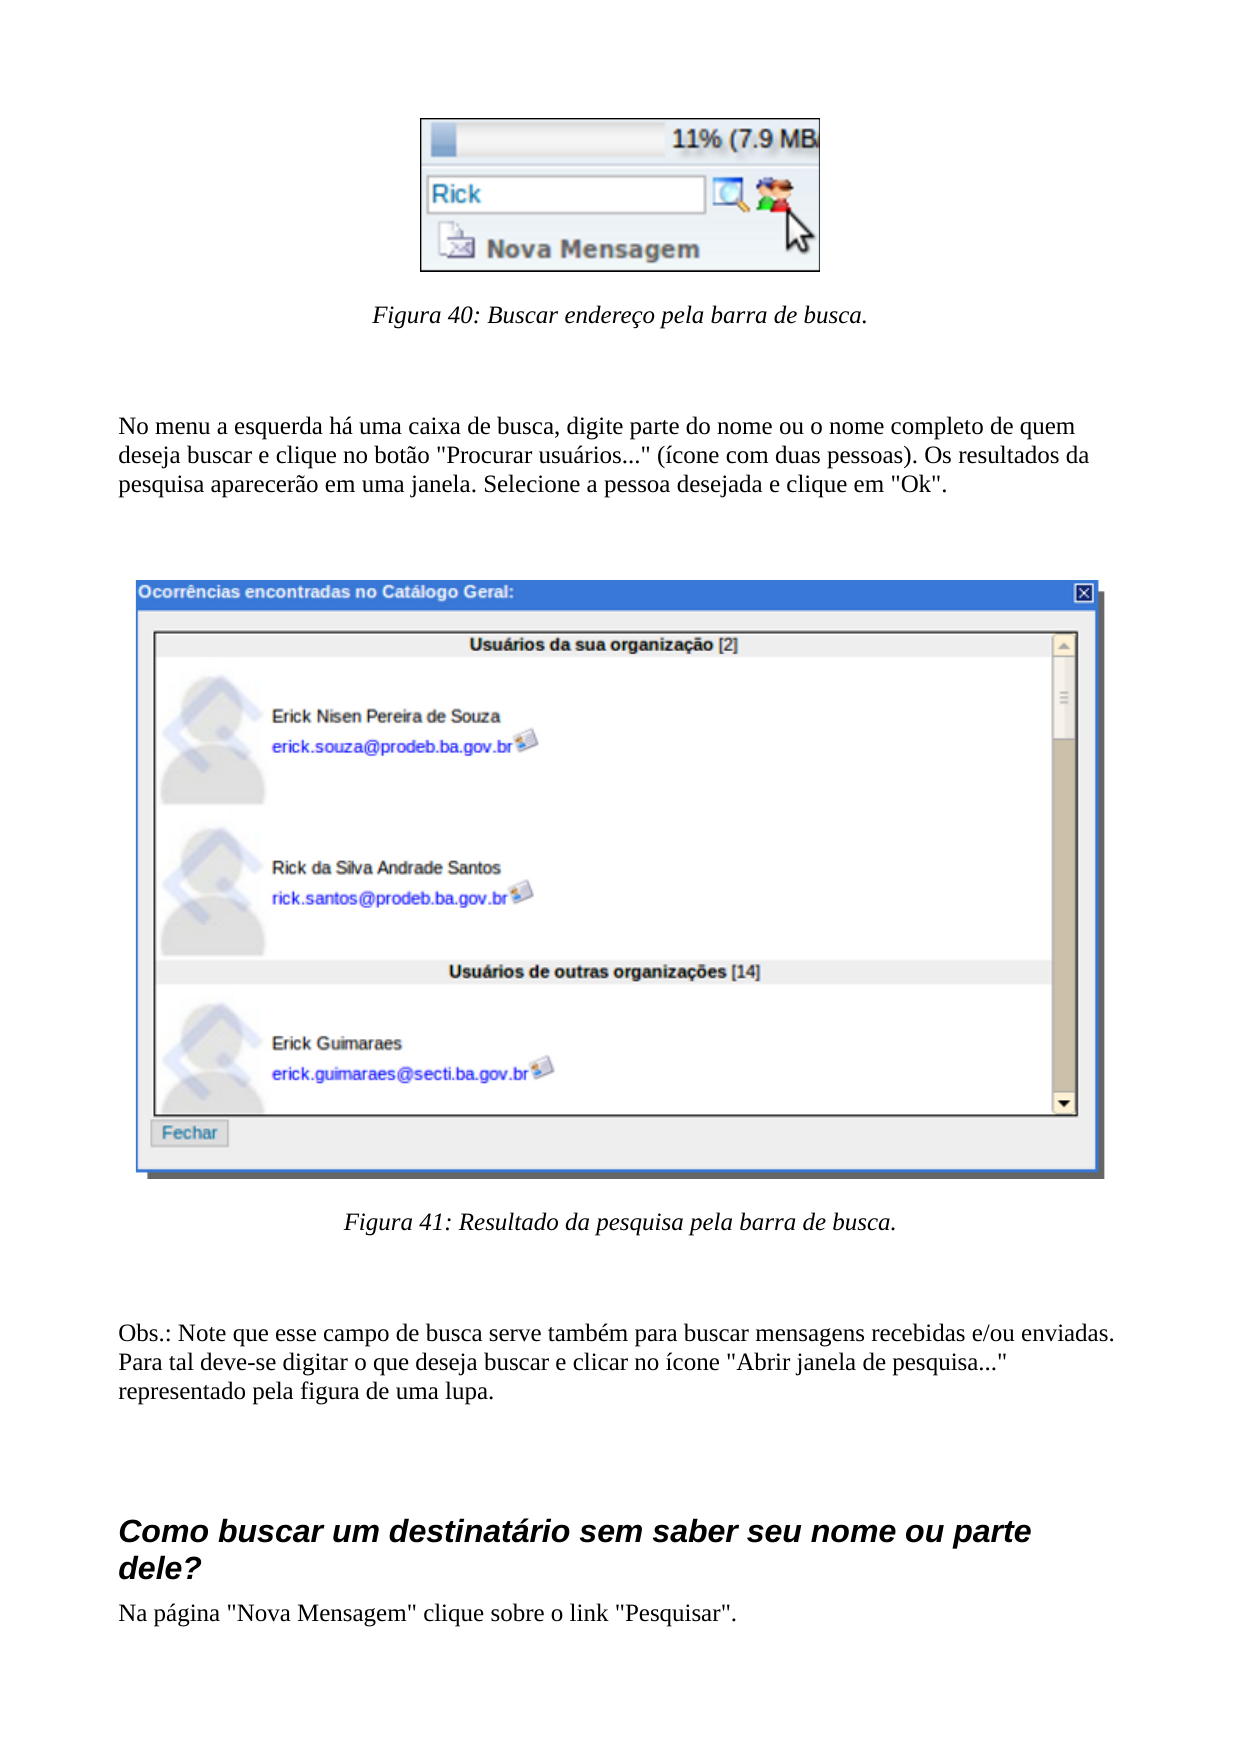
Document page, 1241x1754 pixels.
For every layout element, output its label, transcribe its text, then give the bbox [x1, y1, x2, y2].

picture [135, 580, 1105, 1179]
subtitle Como buscar um destinatário sem saber seu nome ou parte dele? [118, 1512, 1122, 1586]
text Figura 40: Buscar endereço pela barra de busca. [118, 118, 1122, 329]
text Na página "Nova Mensagem" clique sobre o link "Pesquisar". [118, 1598, 1122, 1627]
text Figura 41: Resultado da pesquisa pela barra de busca. [118, 580, 1122, 1236]
text Obs.: Note que esse campo de busca serve também para buscar mensagens recebidas e/ou enviadas. Para tal deve-se digitar o que deseja buscar e clicar no ícone "Abrir janela de pesquisa..." representado pela figura de uma lupa. [118, 1318, 1122, 1405]
picture [420, 118, 820, 272]
text No menu a esquerda há uma caixa de busca, digite parte do nome ou o nome completo de quem deseja buscar e clique no botão "Procurar usuários..." (ícone com duas pessoas). Os resultados da pesquisa aparecerão em uma janela. Selecione a pessoa desejada e clique em "Ok". [118, 411, 1122, 497]
